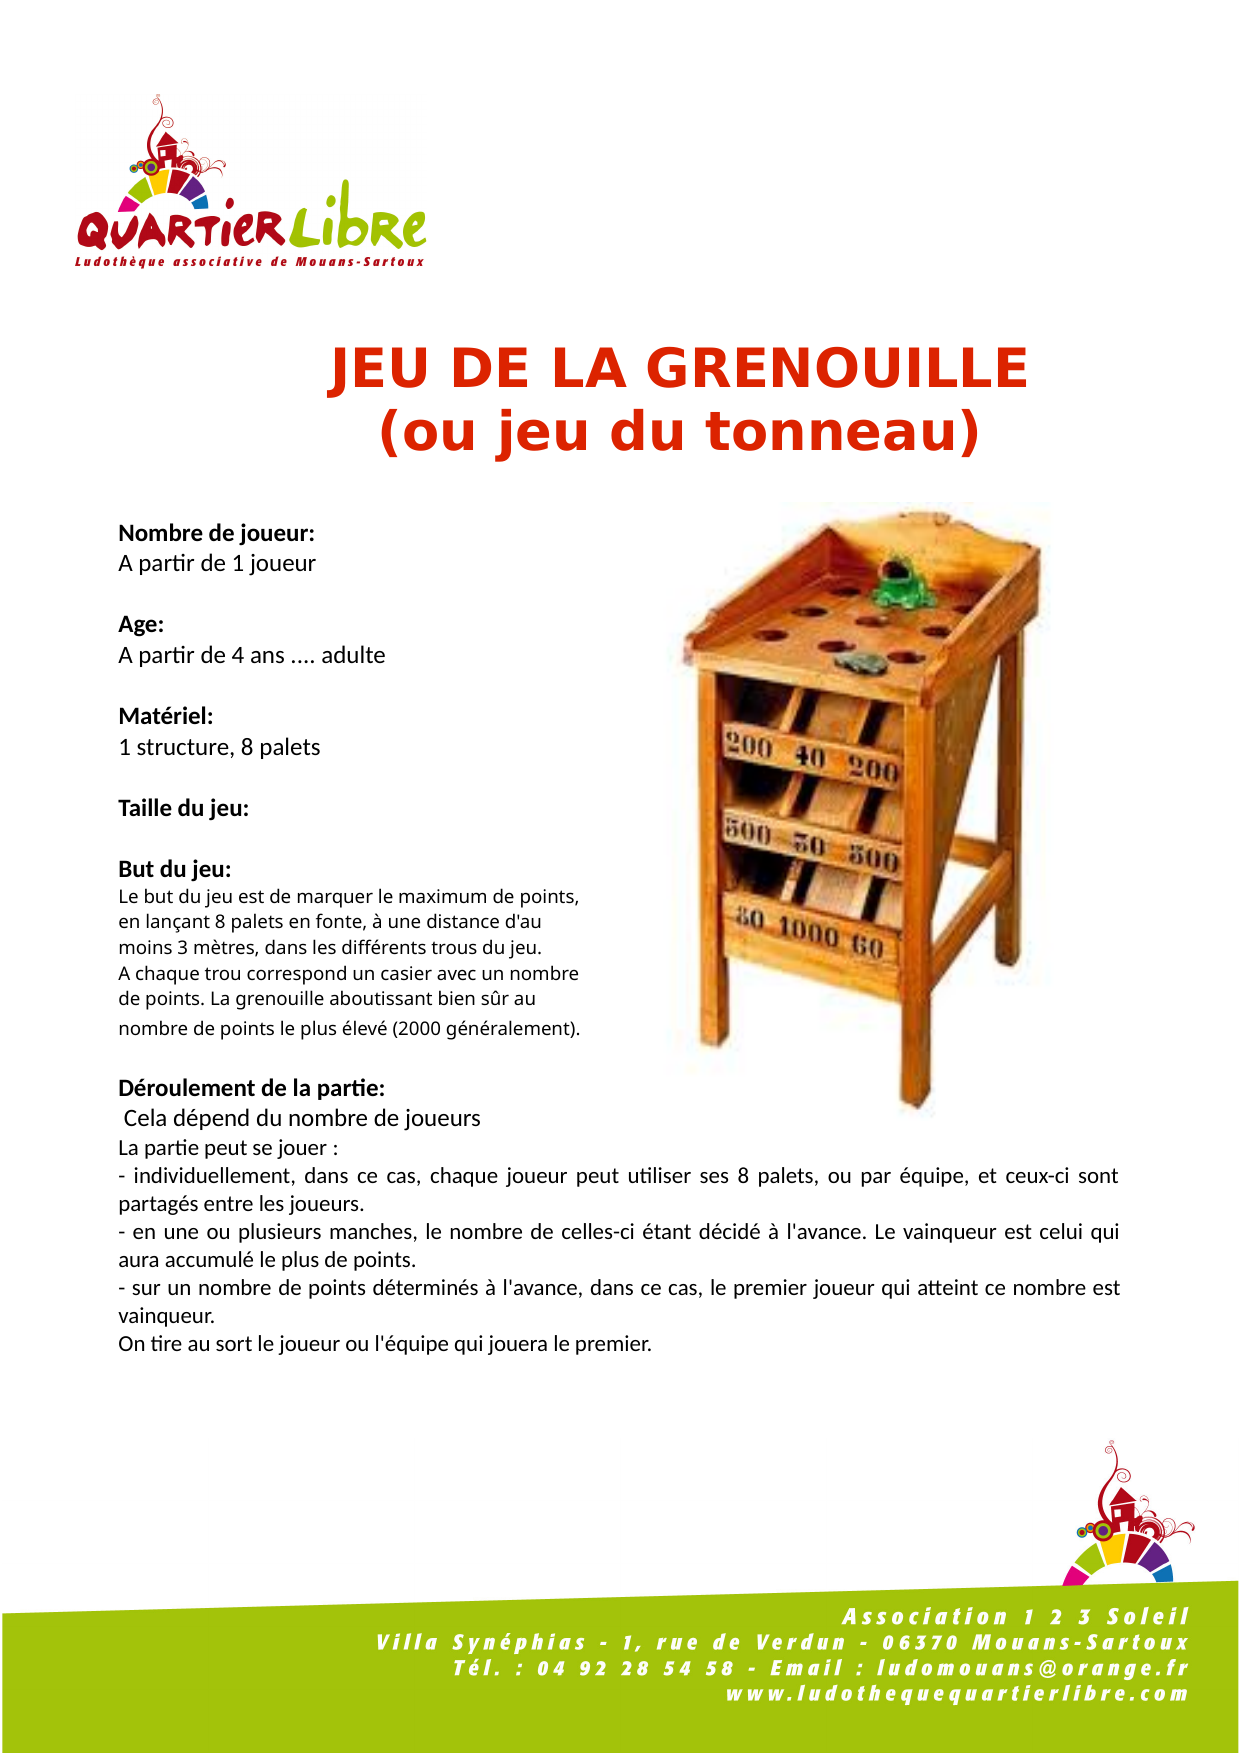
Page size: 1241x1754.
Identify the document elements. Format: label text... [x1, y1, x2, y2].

text A partir de 4 ans .... adulte [118, 639, 592, 669]
text 1 structure, 8 palets [118, 731, 592, 761]
picture [592, 502, 1130, 1121]
text - individuellement, dans ce cas, chaque joueur peut utiliser ses 8 palets, ou par équipe, et ceux-ci sont partagés entre les joueurs. [118, 1161, 1122, 1217]
text Taille du jeu: [118, 792, 592, 822]
text Cela dépend du nombre de joueurs [118, 1102, 1122, 1133]
text - en une ou plusieurs manches, le nombre de celles-ci étant décidé à l'avance. Le vainqueur est celui qui aura accumulé le plus de points. [118, 1217, 1122, 1273]
text (ou jeu du tonneau) [238, 400, 1122, 463]
text On tire au sort le joueur ou l'équipe qui jouera le premier. [118, 1329, 1122, 1357]
text A partir de 1 joueur [118, 547, 592, 578]
text La partie peut se jouer : [118, 1133, 1122, 1161]
text Nombre de joueur: [118, 517, 592, 547]
text Déroulement de la partie: [118, 1072, 592, 1102]
text Le but du jeu est de marquer le maximum de points, en lançant 8 palets en fonte, à une distance d'au moins 3 mètres, dans les différents trous du jeu. A chaque trou correspond un casier avec un nombre de points. La grenouille aboutissant bien sûr au nombre de points le plus élevé (2000 généralement). [118, 883, 592, 1041]
text JEU DE LA GRENOUILLE [238, 337, 1122, 400]
picture [2, 1438, 1239, 1753]
text - sur un nombre de points déterminés à l'avance, dans ce cas, le premier joueur qui atteint ce nombre est vainqueur. [118, 1273, 1122, 1329]
text Age: [118, 608, 592, 639]
text But du jeu: [118, 853, 592, 883]
picture [75, 94, 427, 269]
text Matériel: [118, 700, 592, 731]
